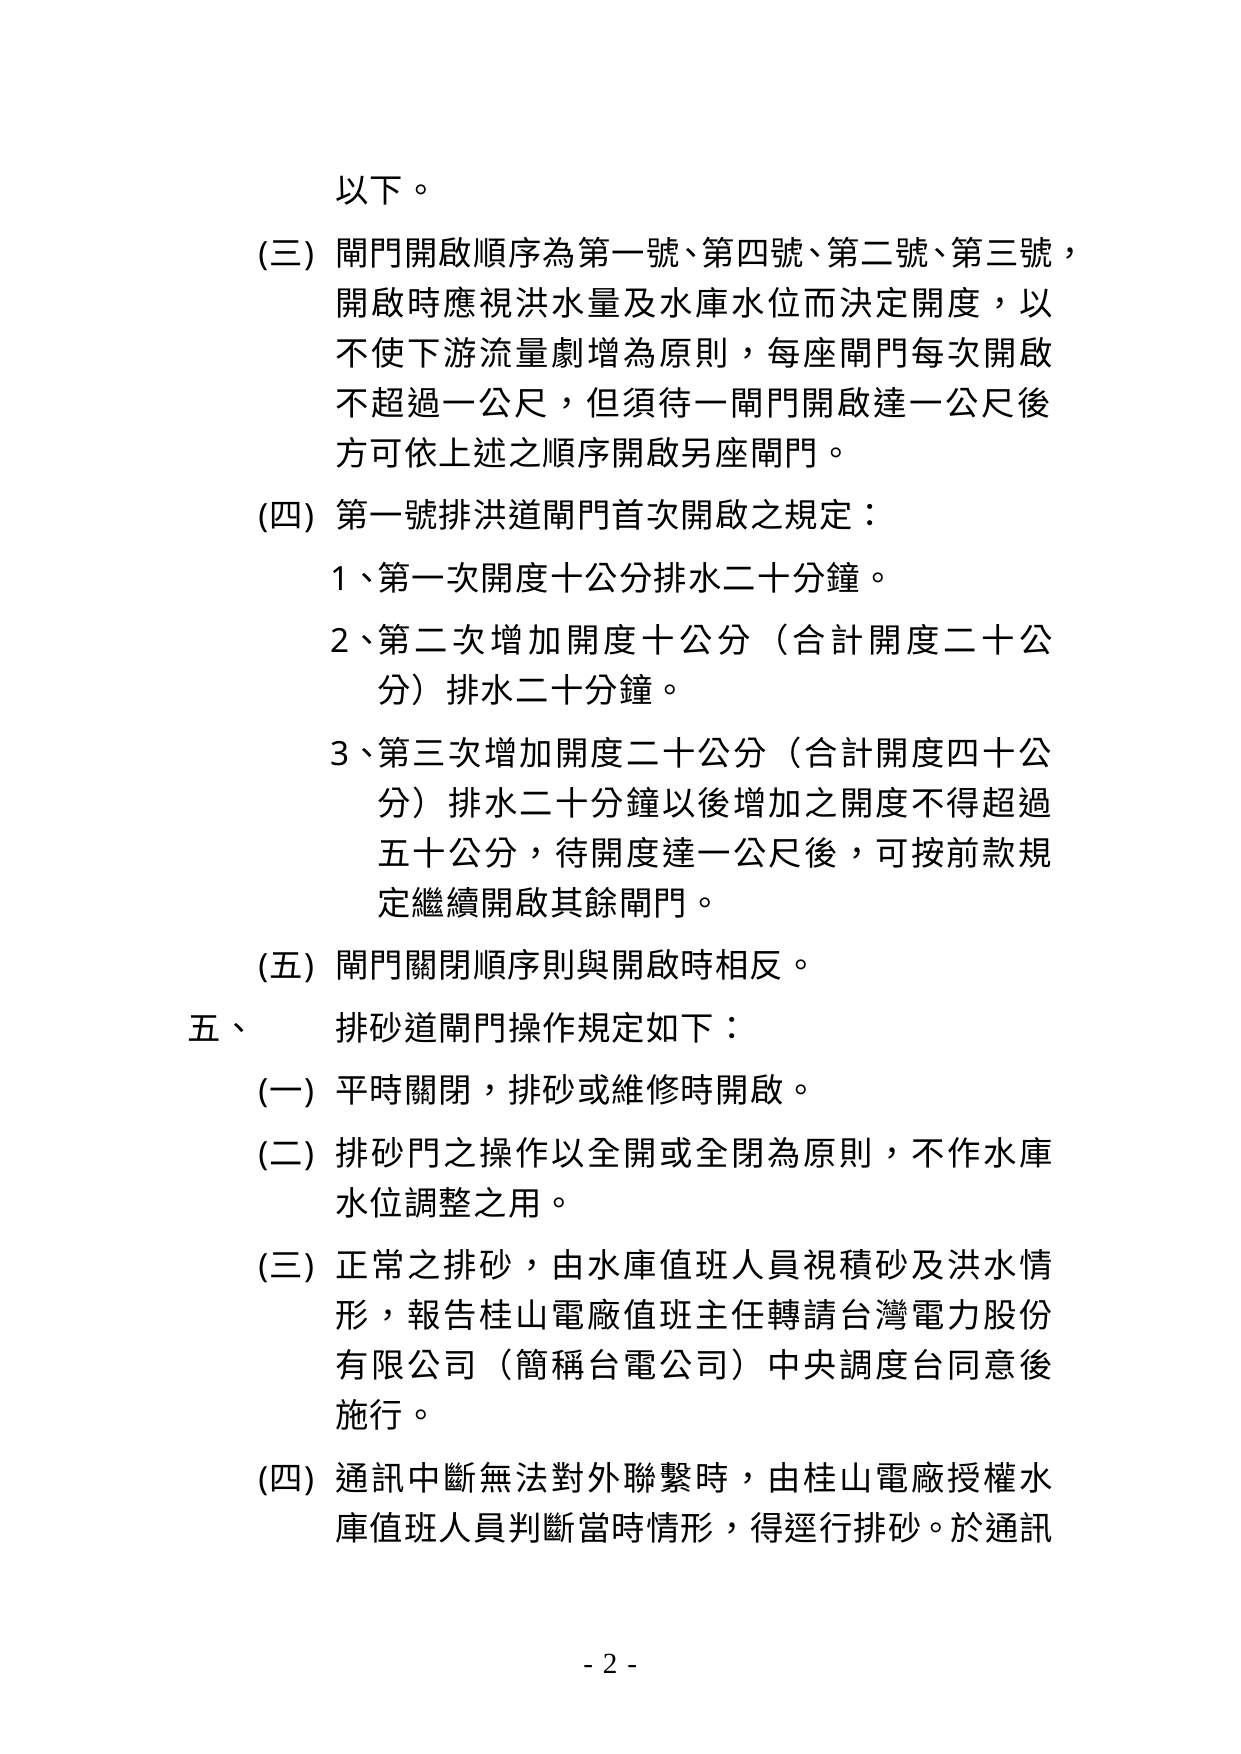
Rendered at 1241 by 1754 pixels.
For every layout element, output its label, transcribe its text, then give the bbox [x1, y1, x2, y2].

list 洪水期間，水庫水位維持於標高二百十六公尺以下。 [258, 163, 1053, 213]
text 2、 第二次增加開度十公分（合計開度二十公分）排水二十分鐘。 [330, 613, 1053, 713]
list 閘門關閉順序則與開啟時相反。 [258, 938, 1053, 988]
list 第一號排洪道閘門首次開啟之規定： [258, 488, 1053, 538]
list 排砂門之操作以全開或全閉為原則，不作水庫水位調整之用。 [258, 1125, 1053, 1225]
text 3、 第三次增加開度二十公分（合計開度四十公分）排水二十分鐘以後增加之開度不得超過五十公分，待開度達一公尺後，可按前款規定繼續開啟其餘閘門。 [330, 725, 1053, 925]
list 閘門開啟順序為第一號、第四號、第二號、第三號，開啟時應視洪水量及水庫水位而決定開度，以不使下游流量劇增為原則，每座閘門每次開啟不超過一公尺，但須待一閘門開啟達一公尺後，方可依上述之順序開啟另座閘門。 [258, 225, 1053, 475]
list 通訊中斷無法對外聯繫時，由桂山電廠授權水庫值班人員判斷當時情形，得逕行排砂。於通訊 [258, 1450, 1053, 1550]
list 正常之排砂，由水庫值班人員視積砂及洪水情形，報告桂山電廠值班主任轉請台灣電力股份有限公司（簡稱台電公司）中央調度台同意後施行。 [258, 1238, 1053, 1438]
list 排砂道閘門操作規定如下： [187, 1000, 1053, 1050]
text 1、 第一次開度十公分排水二十分鐘。 [330, 550, 1053, 600]
list 平時關閉，排砂或維修時開啟。 [258, 1063, 1053, 1113]
